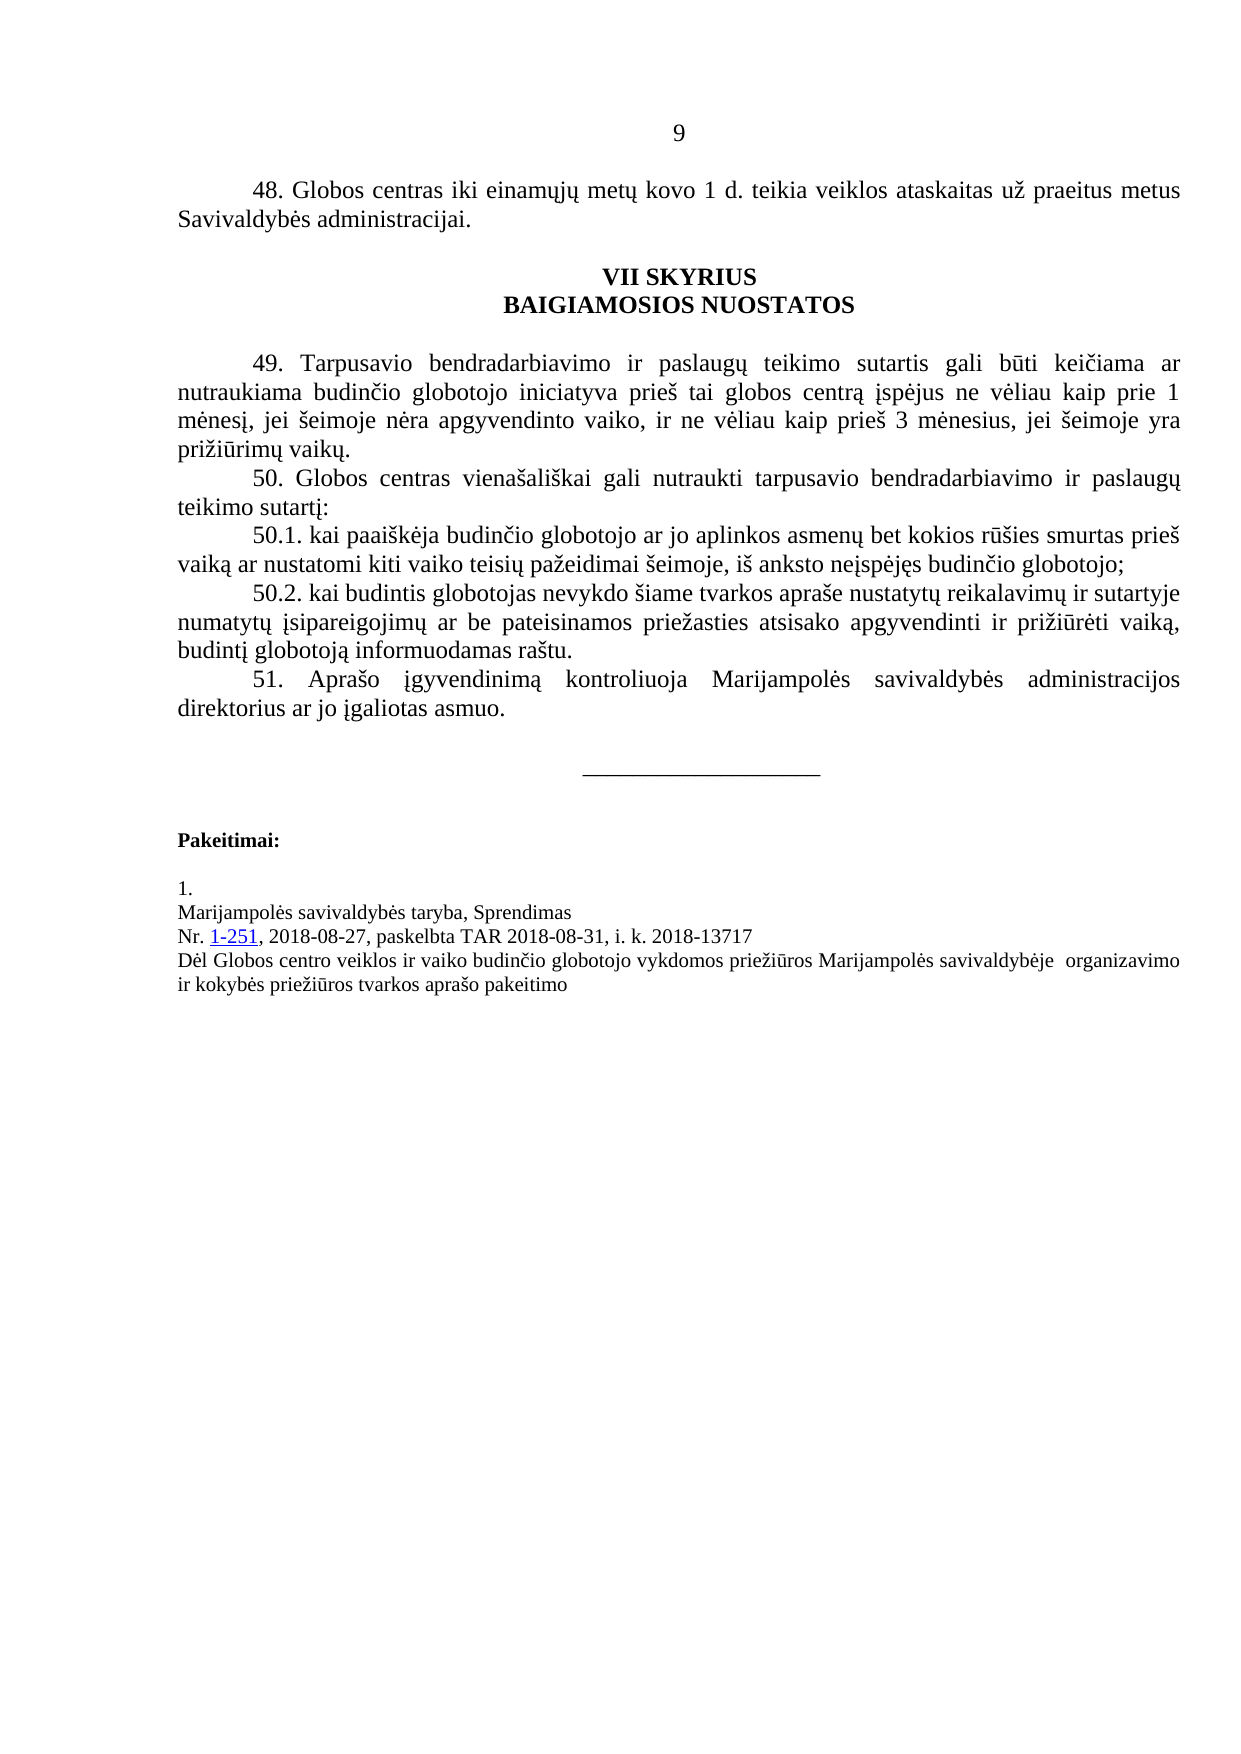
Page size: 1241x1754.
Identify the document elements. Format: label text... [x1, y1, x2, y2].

text VII SKYRIUS [177, 262, 1181, 291]
text 50. Globos centras vienašališkai gali nutraukti tarpusavio bendradarbiavimo ir paslaugų teikimo sutartį: [177, 463, 1181, 521]
text ___________________ [177, 751, 1181, 779]
text Nr. 1-251, 2018-08-27, paskelbta TAR 2018-08-31, i. k. 2018-13717 [177, 924, 1181, 948]
text 49. Tarpusavio bendradarbiavimo ir paslaugų teikimo sutartis gali būti keičiama ar nutraukiama budinčio globotojo iniciatyva prieš tai globos centrą įspėjus ne vėliau kaip prie 1 mėnesį, jei šeimoje nėra apgyvendinto vaiko, ir ne vėliau kaip prieš 3 mėnesius, jei šeimoje yra prižiūrimų vaikų. [177, 348, 1181, 463]
text Dėl Globos centro veiklos ir vaiko budinčio globotojo vykdomos priežiūros Marijampolės savivaldybėje organizavimo ir kokybės priežiūros tvarkos aprašo pakeitimo [177, 948, 1181, 996]
text BAIGIAMOSIOS NUOSTATOS [177, 291, 1181, 319]
text 50.1. kai paaiškėja budinčio globotojo ar jo aplinkos asmenų bet kokios rūšies smurtas prieš vaiką ar nustatomi kiti vaiko teisių pažeidimai šeimoje, iš anksto neįspėjęs budinčio globotojo; [177, 521, 1181, 578]
text 48. Globos centras iki einamųjų metų kovo 1 d. teikia veiklos ataskaitas už praeitus metus Savivaldybės administracijai. [177, 176, 1181, 233]
text 51. Aprašo įgyvendinimą kontroliuoja Marijampolės savivaldybės administracijos direktorius ar jo įgaliotas asmuo. [177, 664, 1181, 722]
text 1. [177, 876, 1181, 900]
text 50.2. kai budintis globotojas nevykdo šiame tvarkos apraše nustatytų reikalavimų ir sutartyje numatytų įsipareigojimų ar be pateisinamos priežasties atsisako apgyvendinti ir prižiūrėti vaiką, budintį globotoją informuodamas raštu. [177, 578, 1181, 664]
text Marijampolės savivaldybės taryba, Sprendimas [177, 900, 1181, 924]
text Pakeitimai: [177, 827, 1181, 852]
